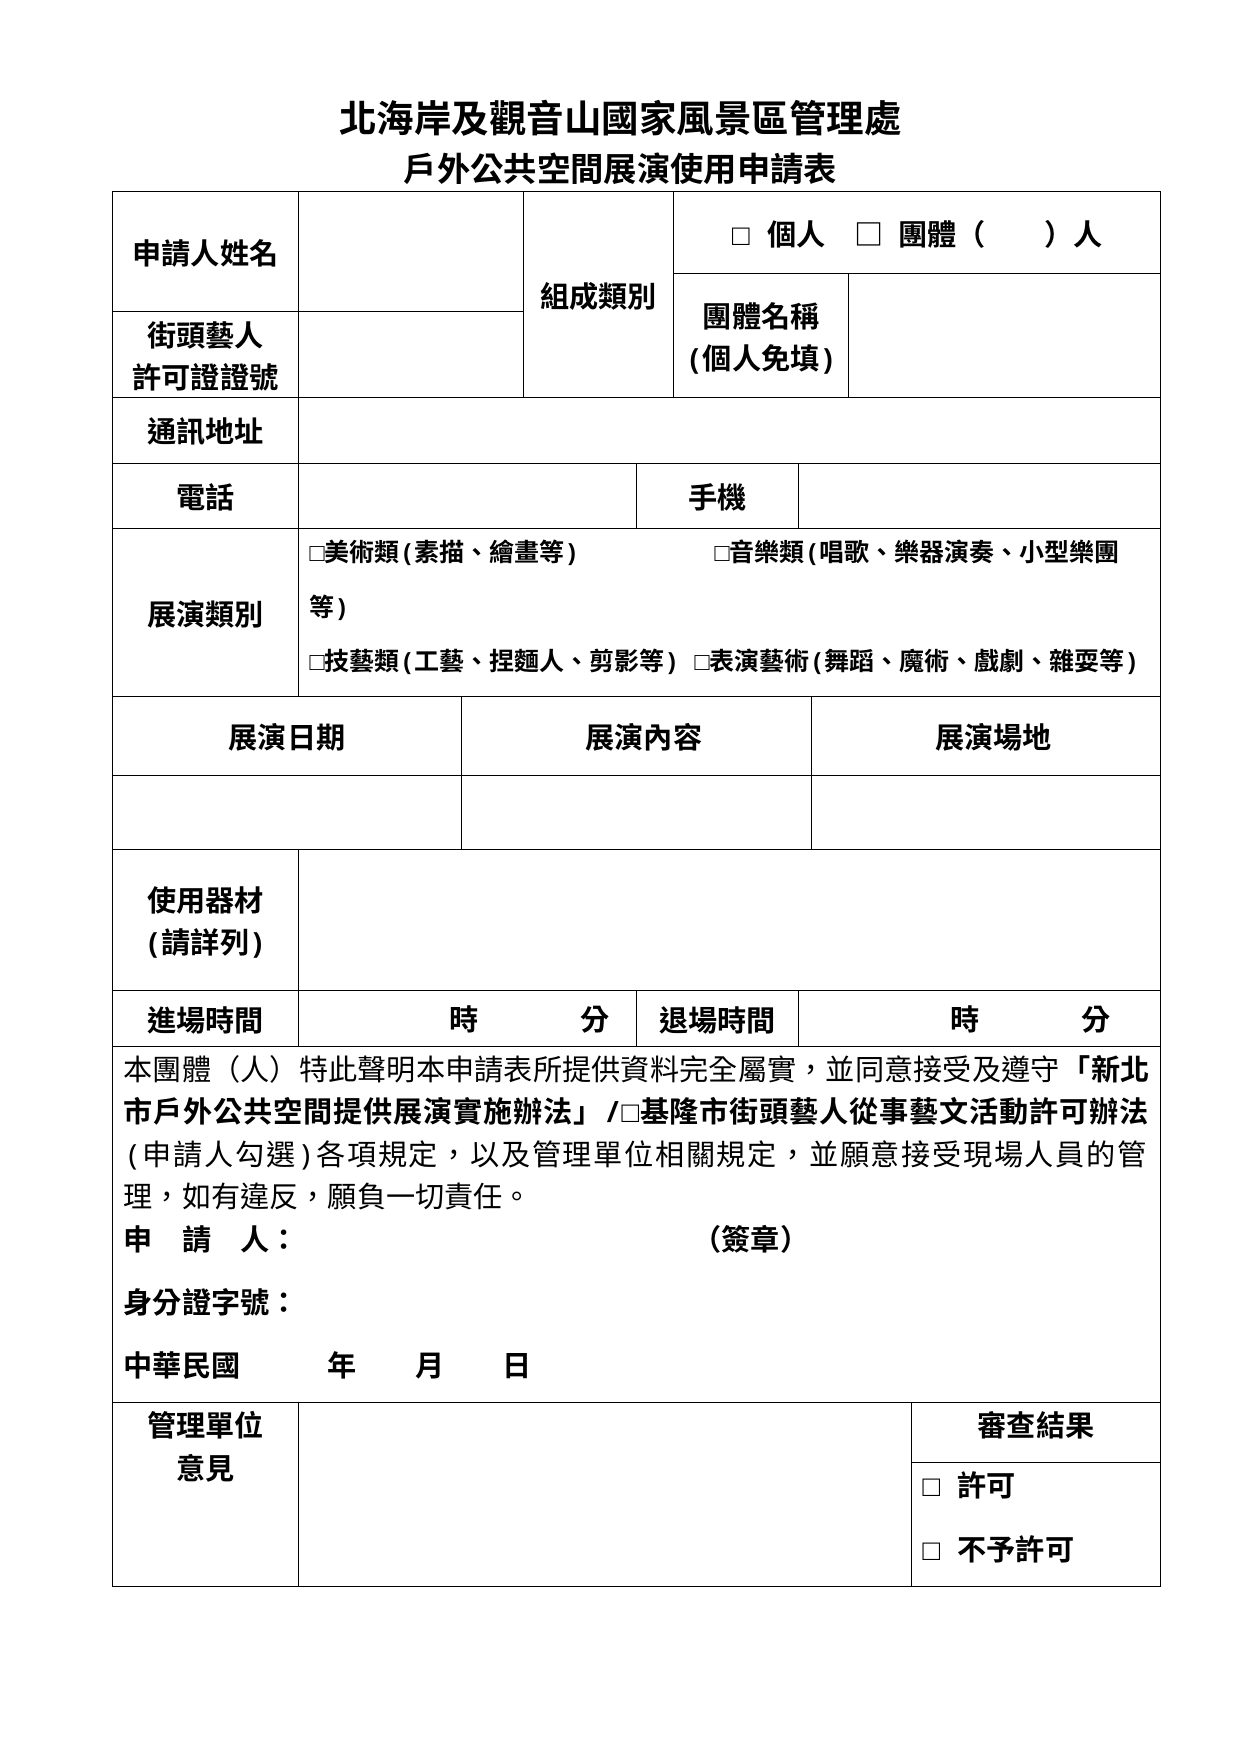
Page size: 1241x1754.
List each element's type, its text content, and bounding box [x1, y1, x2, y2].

table_cell □ 許可 □ 不予許可 [912, 1463, 1160, 1586]
table_cell 手機 [637, 464, 798, 528]
table_cell [299, 464, 636, 528]
table_cell 展演場地 [812, 697, 1160, 775]
table_cell 退場時間 [637, 991, 798, 1046]
table_cell [113, 776, 461, 849]
table_cell [299, 850, 1160, 990]
table_cell □美術類(素描、繪畫等) □音樂類(唱歌、樂器演奏、小型樂團等) □技藝類(工藝、捏麵人、剪影等) □表演藝術(舞蹈、魔術、戲劇、雜耍等) [299, 529, 1160, 696]
table_cell [299, 312, 523, 397]
table_cell [812, 776, 1160, 849]
table_cell 時 分 [299, 991, 636, 1046]
text 北海岸及觀音山國家風景區管理處 [112, 89, 1128, 143]
table_header [299, 192, 523, 311]
table_header 申請人姓名 [113, 192, 298, 311]
table_cell 展演日期 [113, 697, 461, 775]
table_cell 審查結果 [912, 1403, 1160, 1462]
table_header □ 個人 □ 團體（ ）人 [674, 192, 1160, 273]
table_cell 通訊地址 [113, 398, 298, 462]
table_cell [849, 274, 1160, 397]
table_cell [299, 398, 1160, 462]
table_header 組成類別 [524, 192, 673, 397]
text 戶外公共空間展演使用申請表 [112, 143, 1128, 191]
table_cell 管理單位 意見 [113, 1403, 298, 1586]
table_cell 電話 [113, 464, 298, 528]
table_cell [462, 776, 811, 849]
table_cell 進場時間 [113, 991, 298, 1046]
table_cell [799, 464, 1160, 528]
table_cell 使用器材 (請詳列) [113, 850, 298, 990]
table_cell 時 分 [799, 991, 1160, 1046]
table_cell 團體名稱 (個人免填) [674, 274, 848, 397]
table_cell 本團體（人）特此聲明本申請表所提供資料完全屬實，並同意接受及遵守「新北市戶外公共空間提供展演實施辦法」/□基隆市街頭藝人從事藝文活動許可辦法(申請人勾選)各項規定，以及管理單位相關規定，並願意接受現場人員的管理，如有違反，願負一切責任。 申 請 人： （簽章） 身分證字號： 中華民國 年 月 日 [113, 1047, 1160, 1402]
table_cell 街頭藝人 許可證證號 [113, 312, 298, 397]
table_cell [299, 1403, 911, 1586]
table_cell 展演類別 [113, 529, 298, 696]
table_cell 展演內容 [462, 697, 811, 775]
